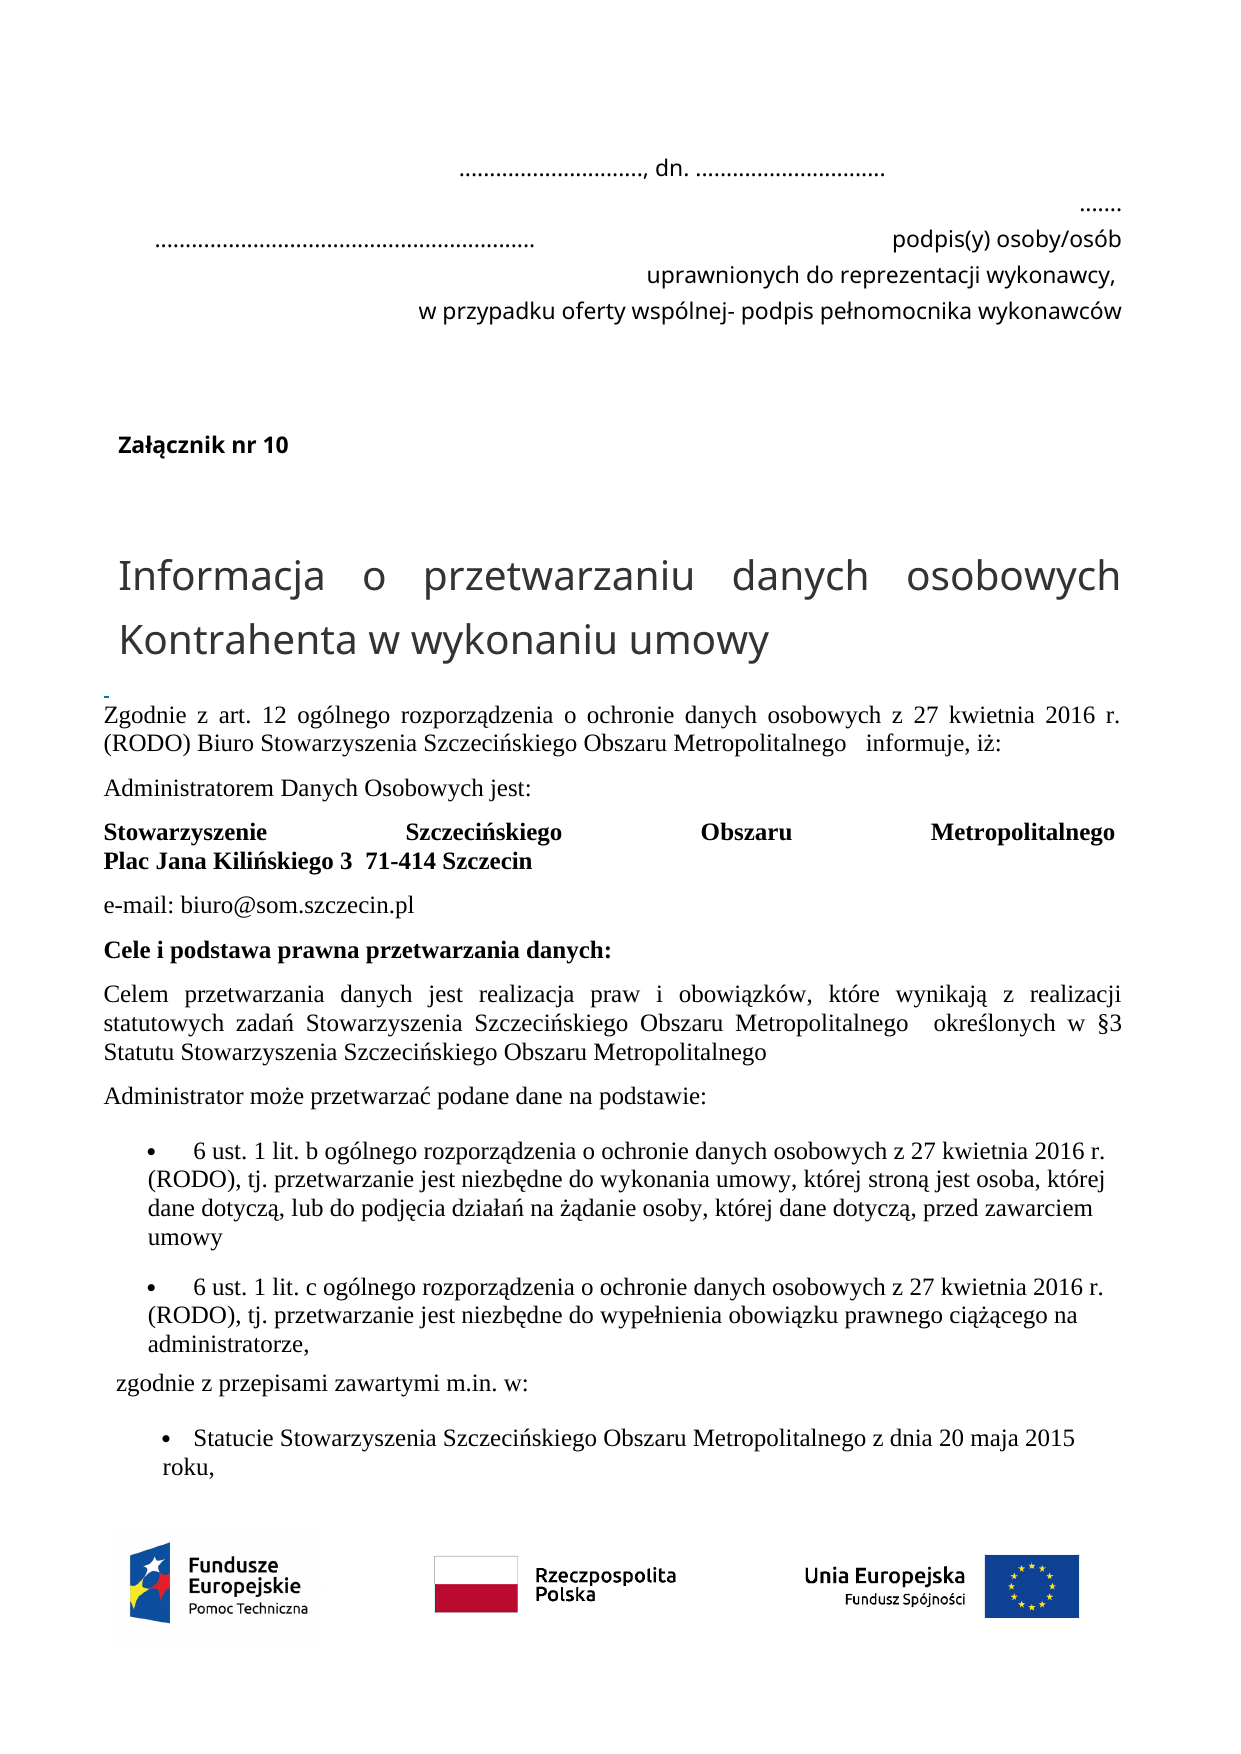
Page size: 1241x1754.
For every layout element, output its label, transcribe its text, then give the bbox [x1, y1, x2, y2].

list Statucie Stowarzyszenia Szczecińskiego Obszaru Metropolitalnego z dnia 20 maja 2015 roku, [162, 1423, 1122, 1481]
list 6 ust. 1 lit. b ogólnego rozporządzenia o ochronie danych osobowych z 27 kwietnia 2016 r. (RODO), tj. przetwarzanie jest niezbędne do wykonania umowy, której stroną jest osoba, której dane dotyczą, lub do podjęcia działań na żądanie osoby, której dane dotyczą, przed zawarciem umowy [148, 1136, 1122, 1251]
text Celem przetwarzania danych jest realizacja praw i obowiązków, które wynikają z realizacji statutowych zadań Stowarzyszenia Szczecińskiego Obszaru Metropolitalnego określonych w §3 Statutu Stowarzyszenia Szczecińskiego Obszaru Metropolitalnego [103, 979, 1122, 1065]
text .............................., dn. ............................... ..................................................................... podpis(y) osoby/osób uprawnionych do reprezentacji wykonawcy, w przypadku oferty wspólnej- podpis pełnomocnika wykonawców [118, 151, 1122, 326]
text Administratorem Danych Osobowych jest: [103, 773, 1122, 802]
subtitle Informacja o przetwarzaniu danych osobowych Kontrahenta w wykonaniu umowy [118, 547, 1122, 666]
list 6 ust. 1 lit. c ogólnego rozporządzenia o ochronie danych osobowych z 27 kwietnia 2016 r. (RODO), tj. przetwarzanie jest niezbędne do wypełnienia obowiązku prawnego ciążącego na administratorze, [148, 1272, 1122, 1358]
text zgodnie z przepisami zawartymi m.in. w: [103, 1368, 1122, 1397]
text Załącznik nr 10 [118, 429, 1122, 460]
text Administrator może przetwarzać podane dane na podstawie: [103, 1081, 1122, 1110]
text Stowarzyszenie Szczecińskiego Obszaru Metropolitalnego Plac Jana Kilińskiego 3 71-414 Szczecin [103, 817, 1122, 875]
text Zgodnie z art. 12 ogólnego rozporządzenia o ochronie danych osobowych z 27 kwietnia 2016 r. (RODO) Biuro Stowarzyszenia Szczecińskiego Obszaru Metropolitalnego informuje, iż: [103, 700, 1122, 757]
text e-mail: biuro@som.szczecin.pl [103, 890, 1122, 919]
text Cele i podstawa prawna przetwarzania danych: [103, 935, 1122, 963]
